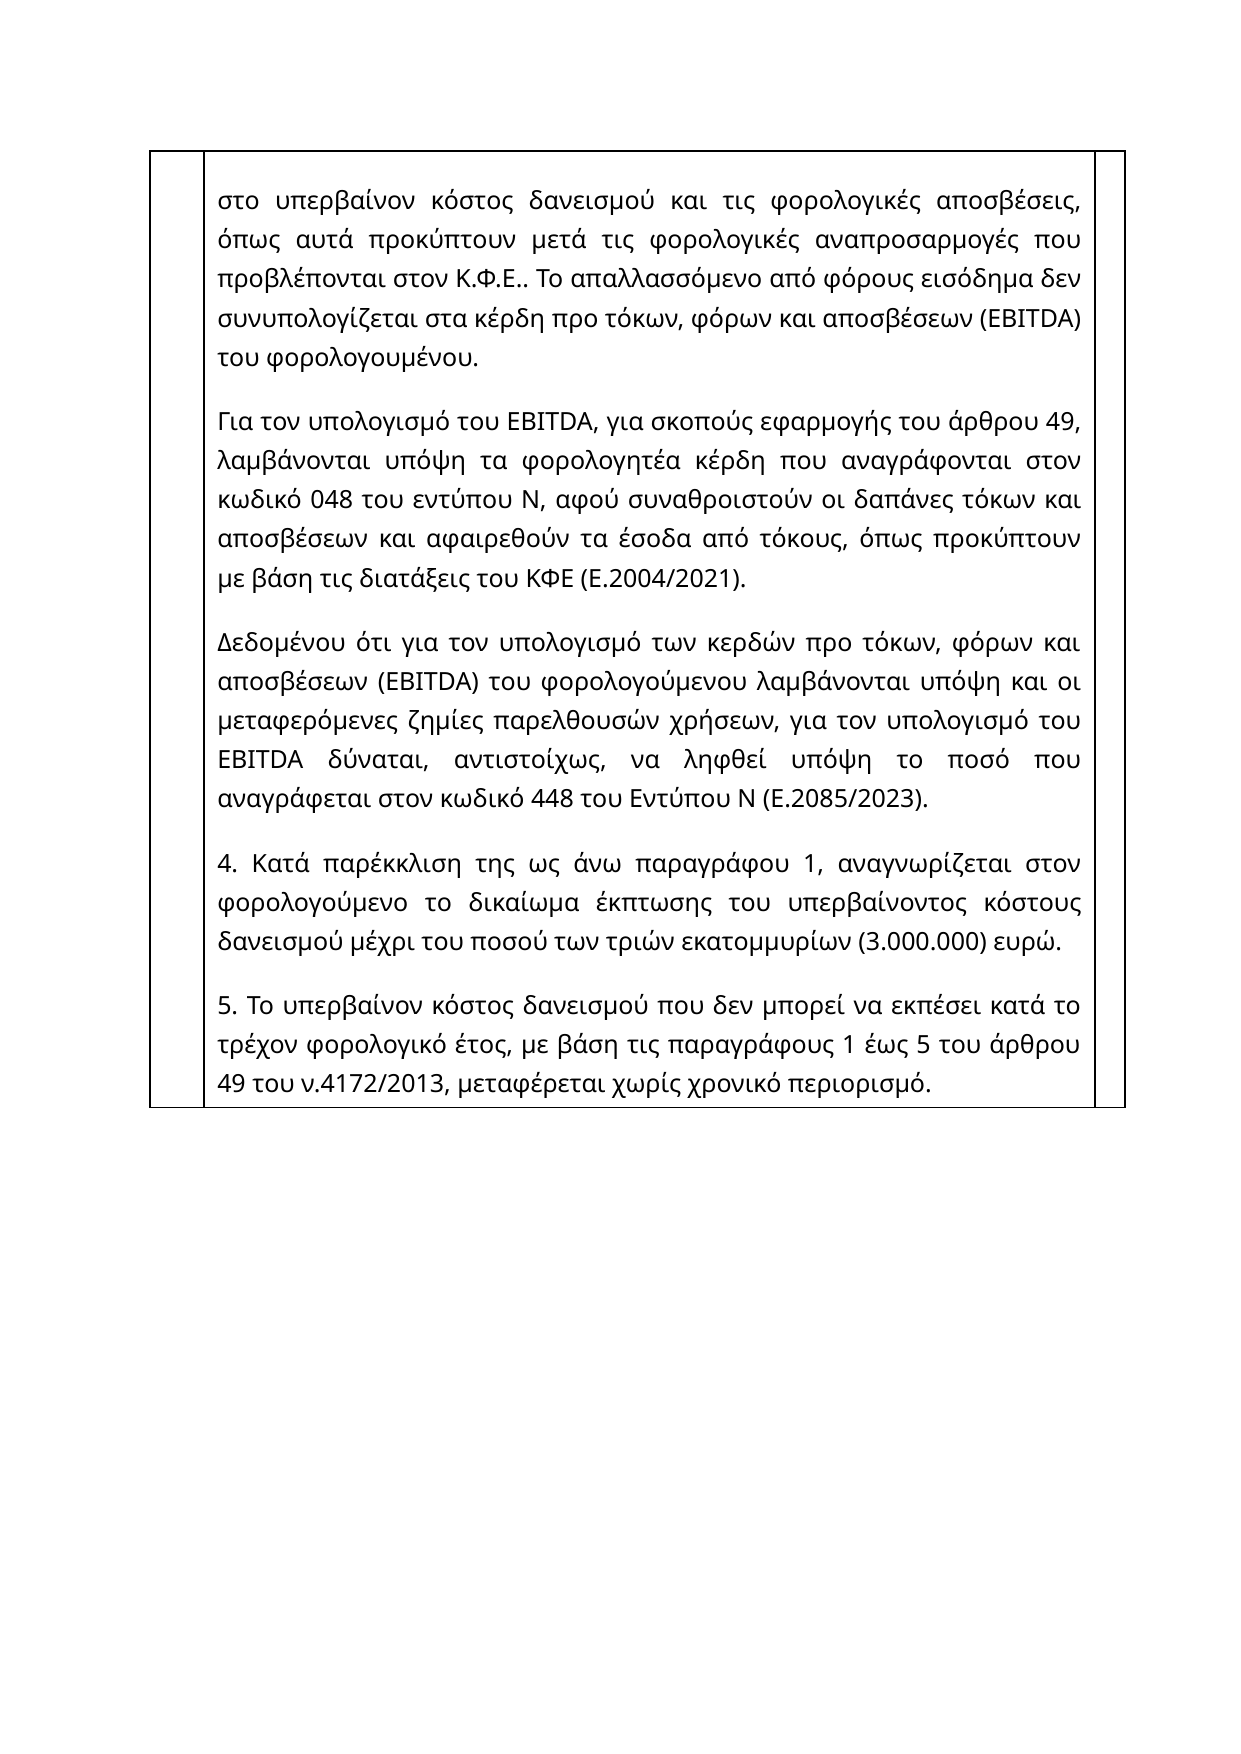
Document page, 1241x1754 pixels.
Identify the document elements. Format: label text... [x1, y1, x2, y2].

table_header [1096, 152, 1124, 1106]
table_header στο υπερβαίνον κόστος δανεισμού και τις φορολογικές αποσβέσεις, όπως αυτά προκύπτουν μετά τις φορολογικές αναπροσαρμογές που προβλέπονται στον Κ.Φ.Ε.. Το απαλλασσόμενο από φόρους εισόδημα δεν συνυπολογίζεται στα κέρδη προ τόκων, φόρων και αποσβέσεων (EBITDA) του φορολογουμένου. Για τον υπολογισμό του EBITDA, για σκοπούς εφαρμογής του άρθρου 49, λαμβάνονται υπόψη τα φορολογητέα κέρδη που αναγράφονται στον κωδικό 048 του εντύπου Ν, αφού συναθροιστούν οι δαπάνες τόκων και αποσβέσεων και αφαιρεθούν τα έσοδα από τόκους, όπως προκύπτουν με βάση τις διατάξεις του ΚΦΕ (Ε.2004/2021). Δεδομένου ότι για τον υπολογισμό των κερδών προ τόκων, φόρων και αποσβέσεων (EBITDA) του φορολογούμενου λαμβάνονται υπόψη και οι μεταφερόμενες ζημίες παρελθουσών χρήσεων, για τον υπολογισμό του EBITDA δύναται, αντιστοίχως, να ληφθεί υπόψη το ποσό που αναγράφεται στον κωδικό 448 του Εντύπου Ν (Ε.2085/2023). 4. Κατά παρέκκλιση της ως άνω παραγράφου 1, αναγνωρίζεται στον φορολογούμενο το δικαίωμα έκπτωσης του υπερβαίνοντος κόστους δανεισμού μέχρι του ποσού των τριών εκατομμυρίων (3.000.000) ευρώ. 5. Το υπερβαίνον κόστος δανεισμού που δεν μπορεί να εκπέσει κατά το τρέχον φορολογικό έτος, με βάση τις παραγράφους 1 έως 5 του άρθρου 49 του ν.4172/2013, μεταφέρεται χωρίς χρονικό περιορισμό. [205, 152, 1094, 1106]
table_header [151, 152, 203, 1106]
